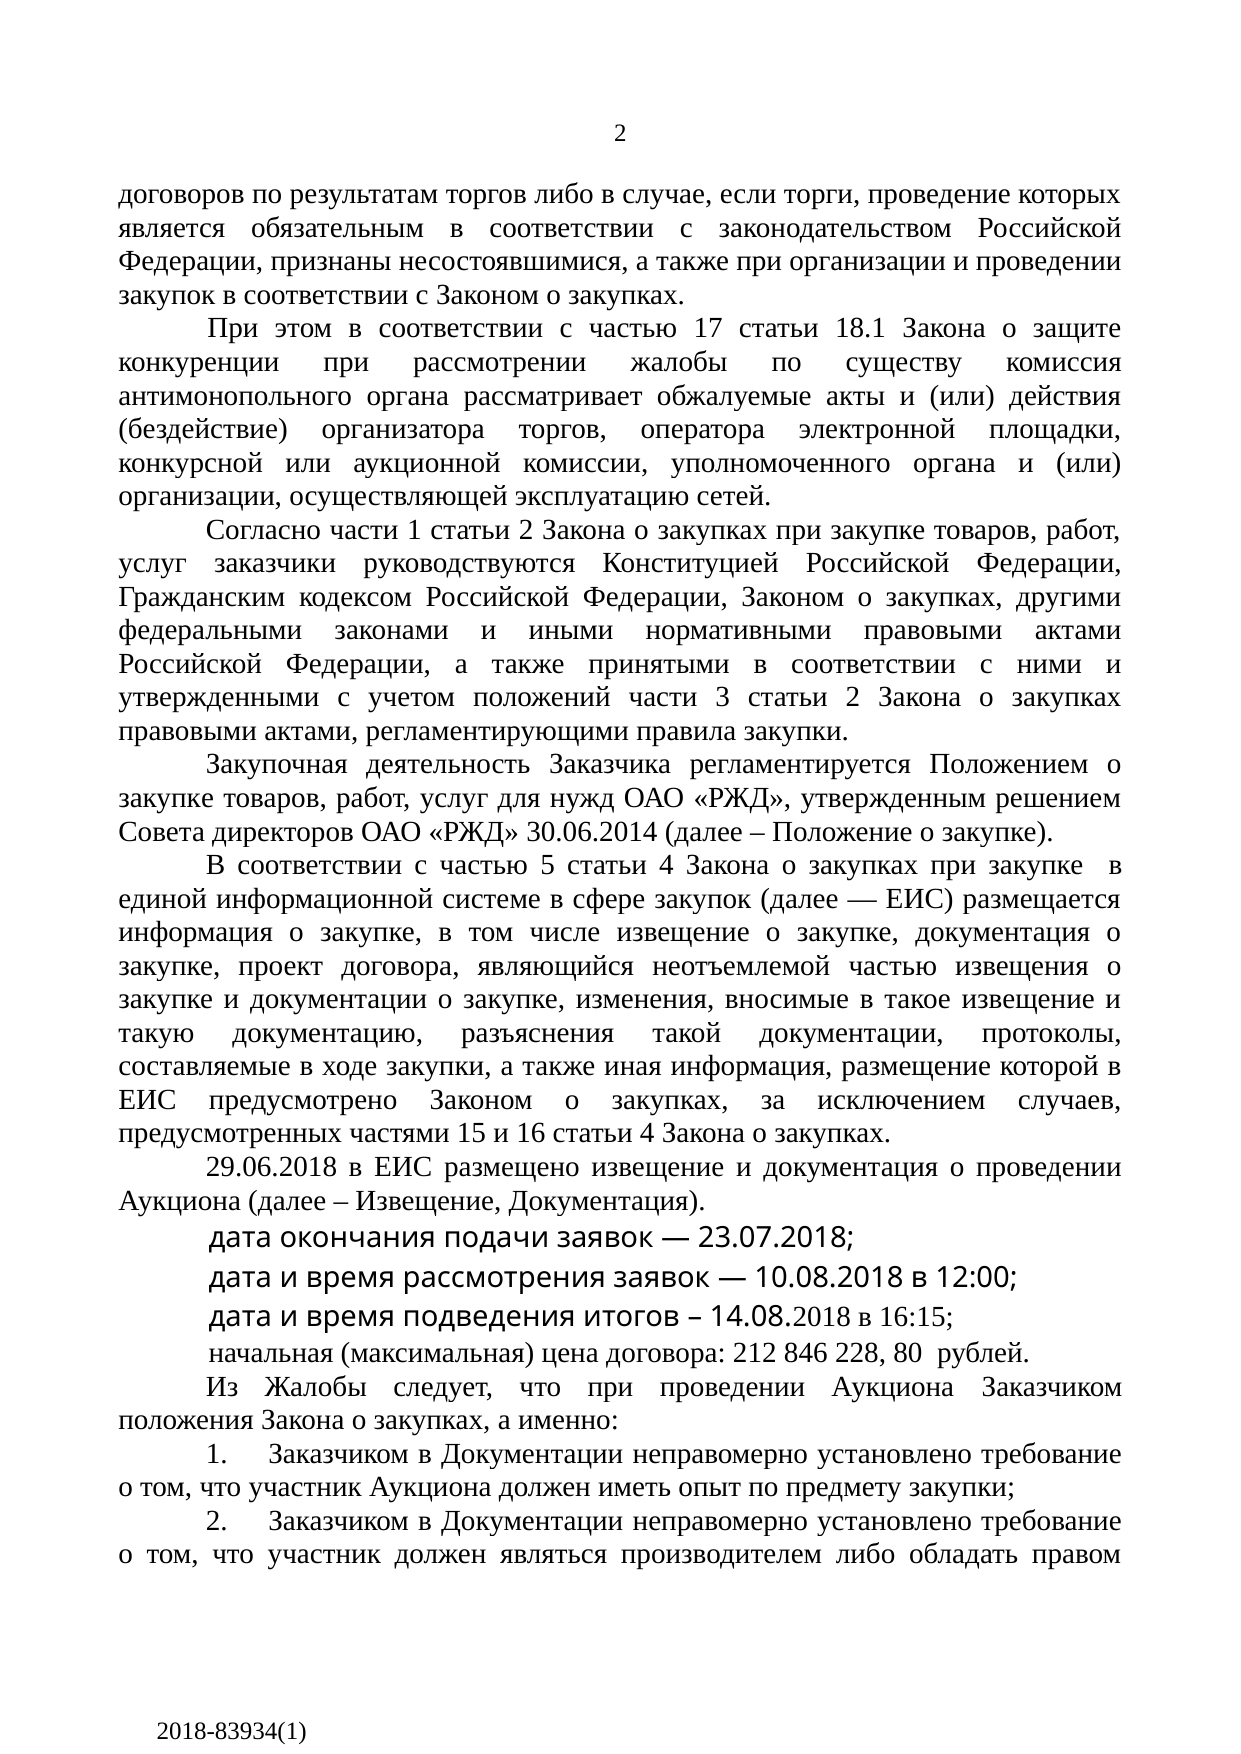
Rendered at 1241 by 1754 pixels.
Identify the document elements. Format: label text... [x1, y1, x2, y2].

text дата окончания подачи заявок — 23.07.2018; [118, 1216, 1122, 1256]
text В соответствии с частью 5 статьи 4 Закона о закупках при закупке в единой информационной системе в сфере закупок (далее — ЕИС) размещается информация о закупке, в том числе извещение о закупке, документация о закупке, проект договора, являющийся неотъемлемой частью извещения о закупке и документации о закупке, изменения, вносимые в такое извещение и такую документацию, разъяснения такой документации, протоколы, составляемые в ходе закупки, а также иная информация, размещение которой в ЕИС предусмотрено Законом о закупках, за исключением случаев, предусмотренных частями 15 и 16 статьи 4 Закона о закупках. [118, 847, 1122, 1149]
text начальная (максимальная) цена договора: 212 846 228, 80 рублей. [118, 1335, 1122, 1369]
text 29.06.2018 в ЕИС размещено извещение и документация о проведении Аукциона (далее – Извещение, Документация). [118, 1149, 1122, 1216]
text дата и время рассмотрения заявок — 10.08.2018 в 12:00; [118, 1256, 1122, 1296]
text Закупочная деятельность Заказчика регламентируется Положением о закупке товаров, работ, услуг для нужд ОАО «РЖД», утвержденным решением Совета директоров ОАО «РЖД» 30.06.2014 (далее – Положение о закупке). [118, 747, 1122, 847]
text Согласно части 1 статьи 2 Закона о закупках при закупке товаров, работ, услуг заказчики руководствуются Конституцией Российской Федерации, Гражданским кодексом Российской Федерации, Законом о закупках, другими федеральными законами и иными нормативными правовыми актами Российской Федерации, а также принятыми в соответствии с ними и утвержденными с учетом положений части 3 статьи 2 Закона о закупках правовыми актами, регламентирующими правила закупки. [118, 512, 1122, 747]
text При этом в соответствии с частью 17 статьи 18.1 Закона о защите конкуренции при рассмотрении жалобы по существу комиссия антимонопольного органа рассматривает обжалуемые акты и (или) действия (бездействие) организатора торгов, оператора электронной площадки, конкурсной или аукционной комиссии, уполномоченного органа и (или) организации, осуществляющей эксплуатацию сетей. [118, 311, 1122, 512]
list Заказчиком в Документации неправомерно установлено требование о том, что участник Аукциона должен иметь опыт по предмету закупки; [118, 1436, 1122, 1503]
list Заказчиком в Документации неправомерно установлено требование о том, что участник должен являться производителем либо обладать правом [118, 1503, 1122, 1570]
text дата и время подведения итогов – 14.08.2018 в 16:15; [118, 1296, 1122, 1335]
text Из Жалобы следует, что при проведении Аукциона Заказчиком положения Закона о закупках, а именно: [118, 1369, 1122, 1436]
text договоров по результатам торгов либо в случае, если торги, проведение которых является обязательным в соответствии с законодательством Российской Федерации, признаны несостоявшимися, а также при организации и проведении закупок в соответствии с Законом о закупках. [118, 176, 1122, 311]
